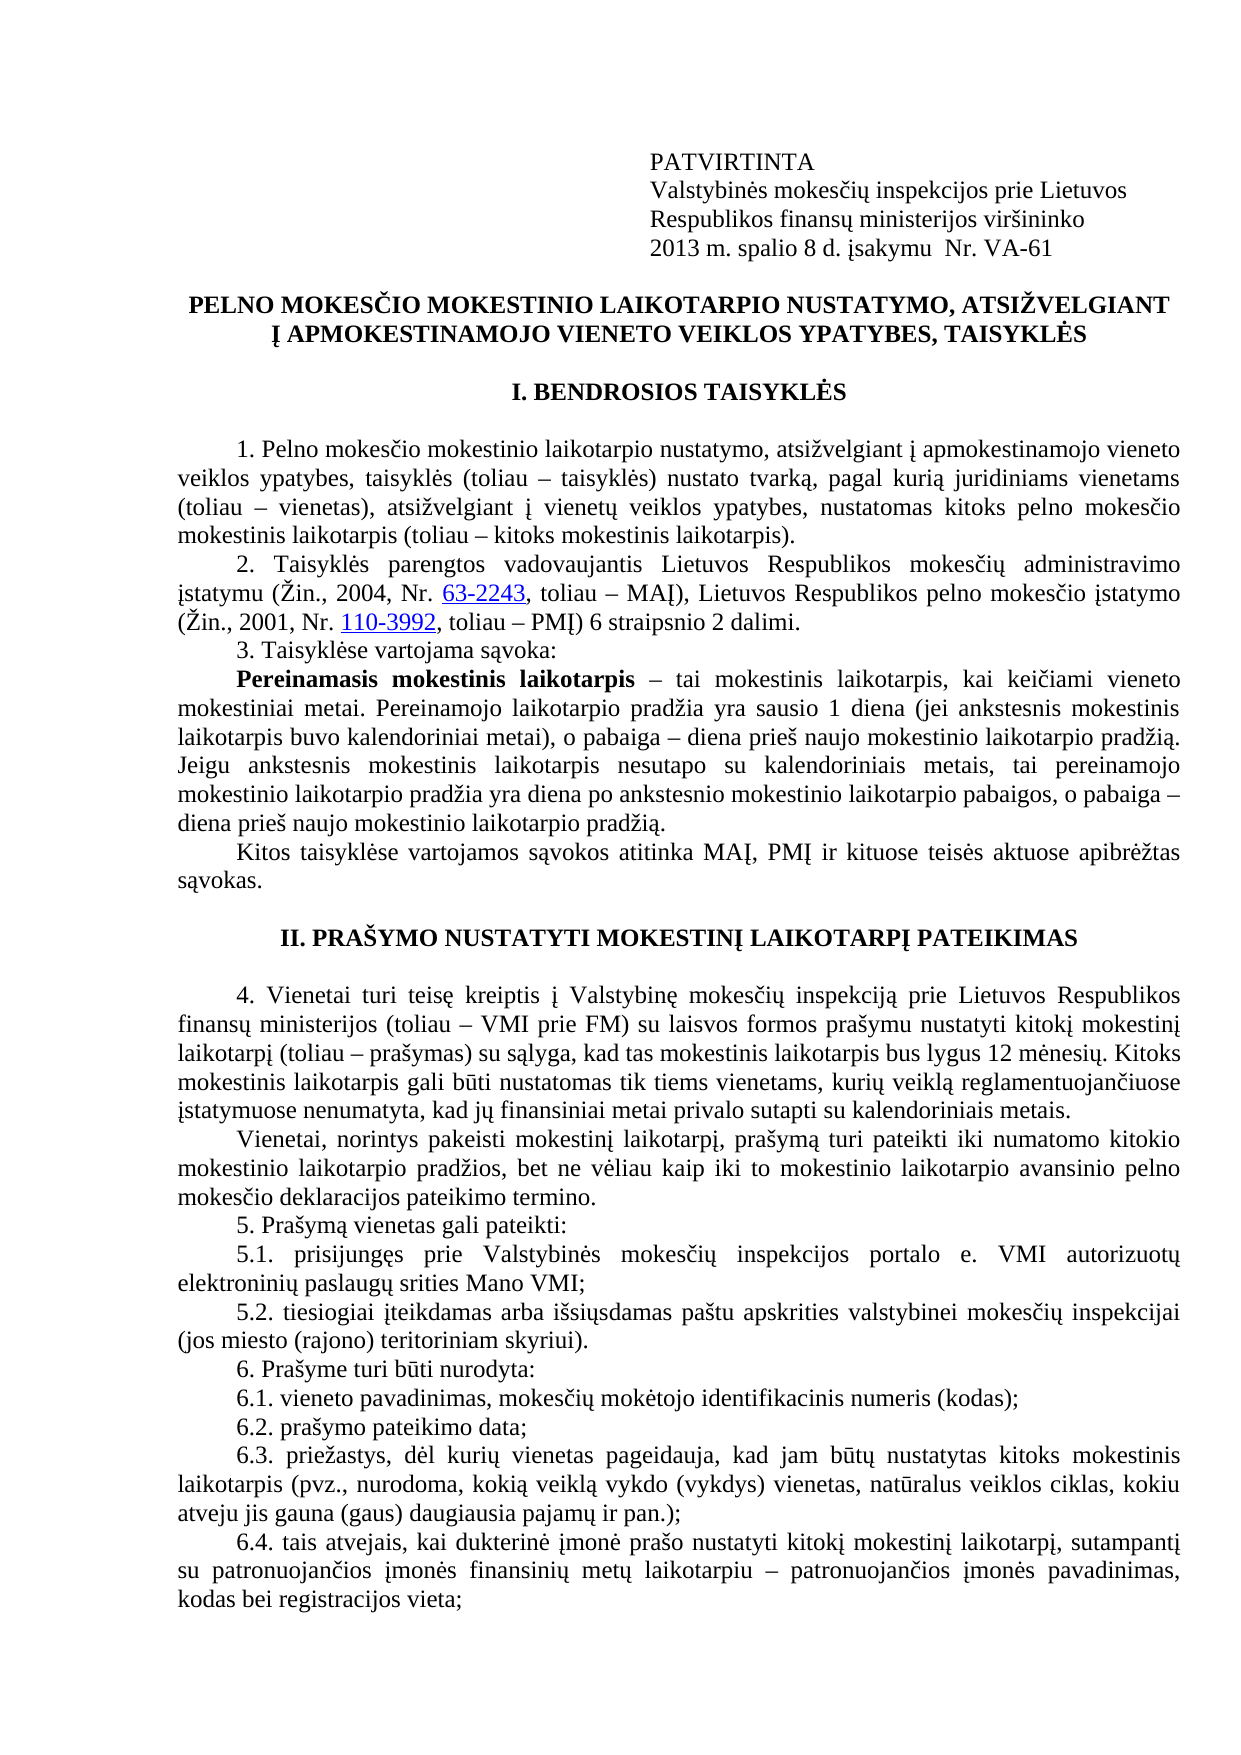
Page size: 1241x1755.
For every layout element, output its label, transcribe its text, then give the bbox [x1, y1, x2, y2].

text 6.2. prašymo pateikimo data; [177, 1412, 1181, 1441]
text 5.2. tiesiogiai įteikdamas arba išsiųsdamas paštu apskrities valstybinei mokesčių inspekcijai (jos miesto (rajono) teritoriniam skyriui). [177, 1297, 1181, 1354]
text II. PRAŠYMO NUSTATYTI MOKESTINĮ LAIKOTARPĮ PATEIKIMAS [177, 923, 1181, 952]
text PATVIRTINTA [649, 147, 1181, 176]
text 3. Taisyklėse vartojama sąvoka: [177, 636, 1181, 664]
text 5.1. prisijungęs prie Valstybinės mokesčių inspekcijos portalo e. VMI autorizuotų elektroninių paslaugų srities Mano VMI; [177, 1239, 1181, 1297]
text 1. Pelno mokesčio mokestinio laikotarpio nustatymo, atsižvelgiant į apmokestinamojo vieneto veiklos ypatybes, taisyklės (toliau – taisyklės) nustato tvarką, pagal kurią juridiniams vienetams (toliau – vienetas), atsižvelgiant į vienetų veiklos ypatybes, nustatomas kitoks pelno mokesčio mokestinis laikotarpis (toliau – kitoks mokestinis laikotarpis). [177, 434, 1181, 549]
text 2. Taisyklės parengtos vadovaujantis Lietuvos Respublikos mokesčių administravimo įstatymu (Žin., 2004, Nr. 63-2243, toliau – MAĮ), Lietuvos Respublikos pelno mokesčio įstatymo (Žin., 2001, Nr. 110-3992, toliau – PMĮ) 6 straipsnio 2 dalimi. [177, 549, 1181, 636]
text 5. Prašymą vienetas gali pateikti: [177, 1211, 1181, 1239]
text 6. Prašyme turi būti nurodyta: [177, 1354, 1181, 1383]
text 6.4. tais atvejais, kai dukterinė įmonė prašo nustatyti kitokį mokestinį laikotarpį, sutampantį su patronuojančios įmonės finansinių metų laikotarpiu – patronuojančios įmonės pavadinimas, kodas bei registracijos vieta; [177, 1527, 1181, 1613]
text Vienetai, norintys pakeisti mokestinį laikotarpį, prašymą turi pateikti iki numatomo kitokio mokestinio laikotarpio pradžios, bet ne vėliau kaip iki to mokestinio laikotarpio avansinio pelno mokesčio deklaracijos pateikimo termino. [177, 1124, 1181, 1211]
text Valstybinės mokesčių inspekcijos prie Lietuvos Respublikos finansų ministerijos viršininko [649, 176, 1181, 233]
text 4. Vienetai turi teisę kreiptis į Valstybinę mokesčių inspekciją prie Lietuvos Respublikos finansų ministerijos (toliau – VMI prie FM) su laisvos formos prašymu nustatyti kitokį mokestinį laikotarpį (toliau – prašymas) su sąlyga, kad tas mokestinis laikotarpis bus lygus 12 mėnesių. Kitoks mokestinis laikotarpis gali būti nustatomas tik tiems vienetams, kurių veiklą reglamentuojančiuose įstatymuose nenumatyta, kad jų finansiniai metai privalo sutapti su kalendoriniais metais. [177, 981, 1181, 1124]
text 6.3. priežastys, dėl kurių vienetas pageidauja, kad jam būtų nustatytas kitoks mokestinis laikotarpis (pvz., nurodoma, kokią veiklą vykdo (vykdys) vienetas, natūralus veiklos ciklas, kokiu atveju jis gauna (gaus) daugiausia pajamų ir pan.); [177, 1441, 1181, 1527]
text PELNO MOKESČIO MOKESTINIO LAIKOTARPIO NUSTATYMO, ATSIŽVELGIANT Į APMOKESTINAMOJO VIENETO VEIKLOS YPATYBES, TAISYKLĖS [177, 291, 1181, 348]
text I. BENDROSIOS TAISYKLĖS [177, 377, 1181, 406]
text Pereinamasis mokestinis laikotarpis – tai mokestinis laikotarpis, kai keičiami vieneto mokestiniai metai. Pereinamojo laikotarpio pradžia yra sausio 1 diena (jei ankstesnis mokestinis laikotarpis buvo kalendoriniai metai), o pabaiga – diena prieš naujo mokestinio laikotarpio pradžią. Jeigu ankstesnis mokestinis laikotarpis nesutapo su kalendoriniais metais, tai pereinamojo mokestinio laikotarpio pradžia yra diena po ankstesnio mokestinio laikotarpio pabaigos, o pabaiga – diena prieš naujo mokestinio laikotarpio pradžią. [177, 664, 1181, 837]
text 6.1. vieneto pavadinimas, mokesčių mokėtojo identifikacinis numeris (kodas); [177, 1383, 1181, 1412]
text 2013 m. spalio 8 d. įsakymu Nr. VA-61 [649, 233, 1181, 262]
text Kitos taisyklėse vartojamos sąvokos atitinka MAĮ, PMĮ ir kituose teisės aktuose apibrėžtas sąvokas. [177, 837, 1181, 894]
